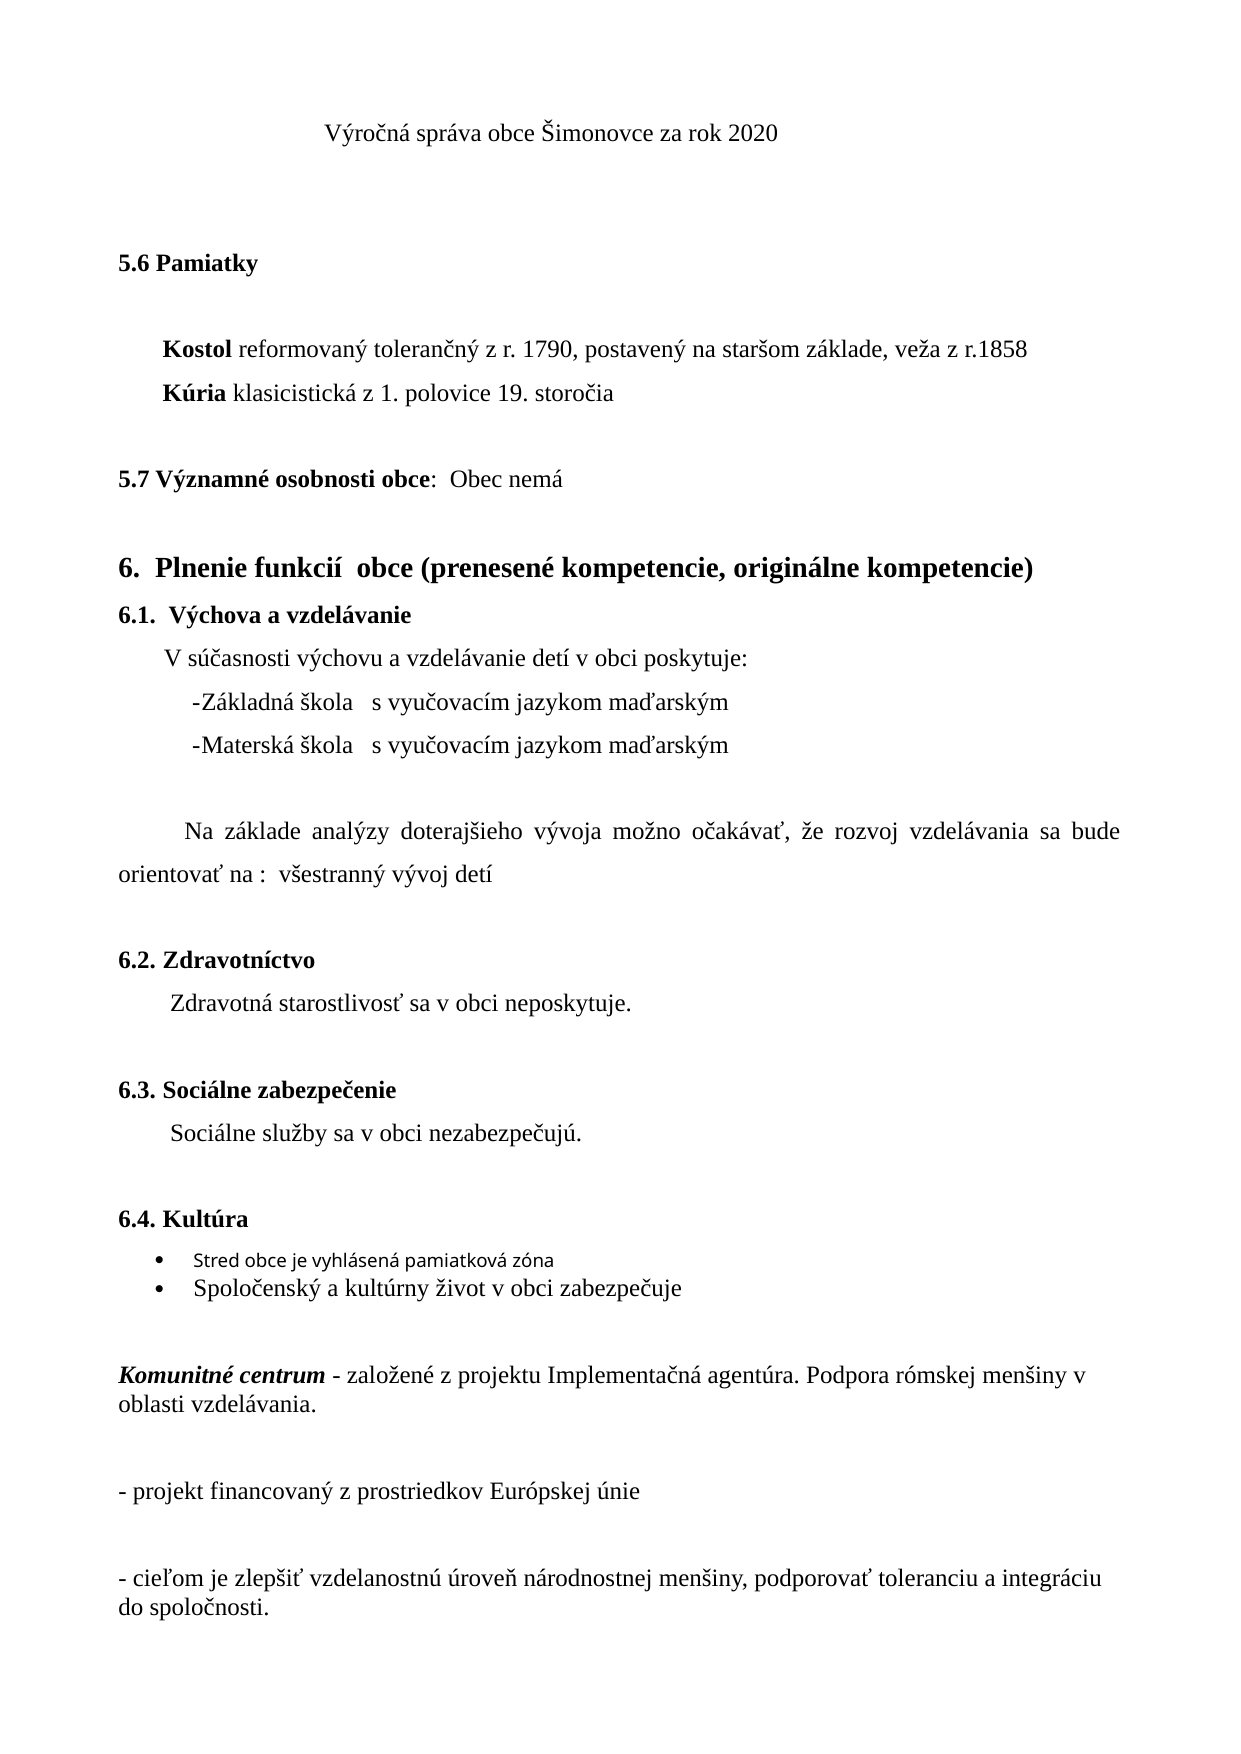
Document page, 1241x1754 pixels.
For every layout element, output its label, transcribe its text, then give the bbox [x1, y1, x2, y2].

list Stred obce je vyhlásená pamiatková zóna [156, 1247, 1122, 1273]
text - projekt financovaný z prostriedkov Európskej únie [118, 1476, 1122, 1504]
text Sociálne služby sa v obci nezabezpečujú. [163, 1118, 1122, 1147]
list Výchova a vzdelávanie [118, 600, 1122, 629]
text Na základe analýzy doterajšieho vývoja možno očakávať, že rozvoj vzdelávania sa bude orientovať na : všestranný vývoj detí [118, 816, 1122, 888]
list Kultúra [118, 1204, 1122, 1233]
text Komunitné centrum - založené z projektu Implementačná agentúra. Podpora rómskej menšiny v oblasti vzdelávania. [118, 1360, 1122, 1417]
text Zdravotná starostlivosť sa v obci neposkytuje. [163, 988, 1122, 1017]
list Zdravotníctvo [118, 945, 1122, 974]
text - cieľom je zlepšiť vzdelanostnú úroveň národnostnej menšiny, podporovať toleranciu a integráciu do spoločnosti. [118, 1563, 1122, 1620]
text V súčasnosti výchovu a vzdelávanie detí v obci poskytuje: [163, 643, 1122, 672]
list Plnenie funkcií obce (prenesené kompetencie, originálne kompetencie) [118, 550, 1122, 584]
text Kostol reformovaný tolerančný z r. 1790, postavený na staršom základe, veža z r.1858 [162, 334, 1122, 363]
list Sociálne zabezpečenie [118, 1075, 1122, 1103]
list Základná škola s vyučovacím jazykom maďarským [192, 687, 1122, 715]
text Kúria klasicistická z 1. polovice 19. storočia [162, 378, 1122, 406]
text 5.7 Významné osobnosti obce: Obec nemá [118, 464, 1122, 493]
list Spoločenský a kultúrny život v obci zabezpečuje [156, 1273, 1122, 1302]
text 5.6 Pamiatky [118, 248, 1122, 277]
list Materská škola s vyučovacím jazykom maďarským [192, 730, 1122, 758]
